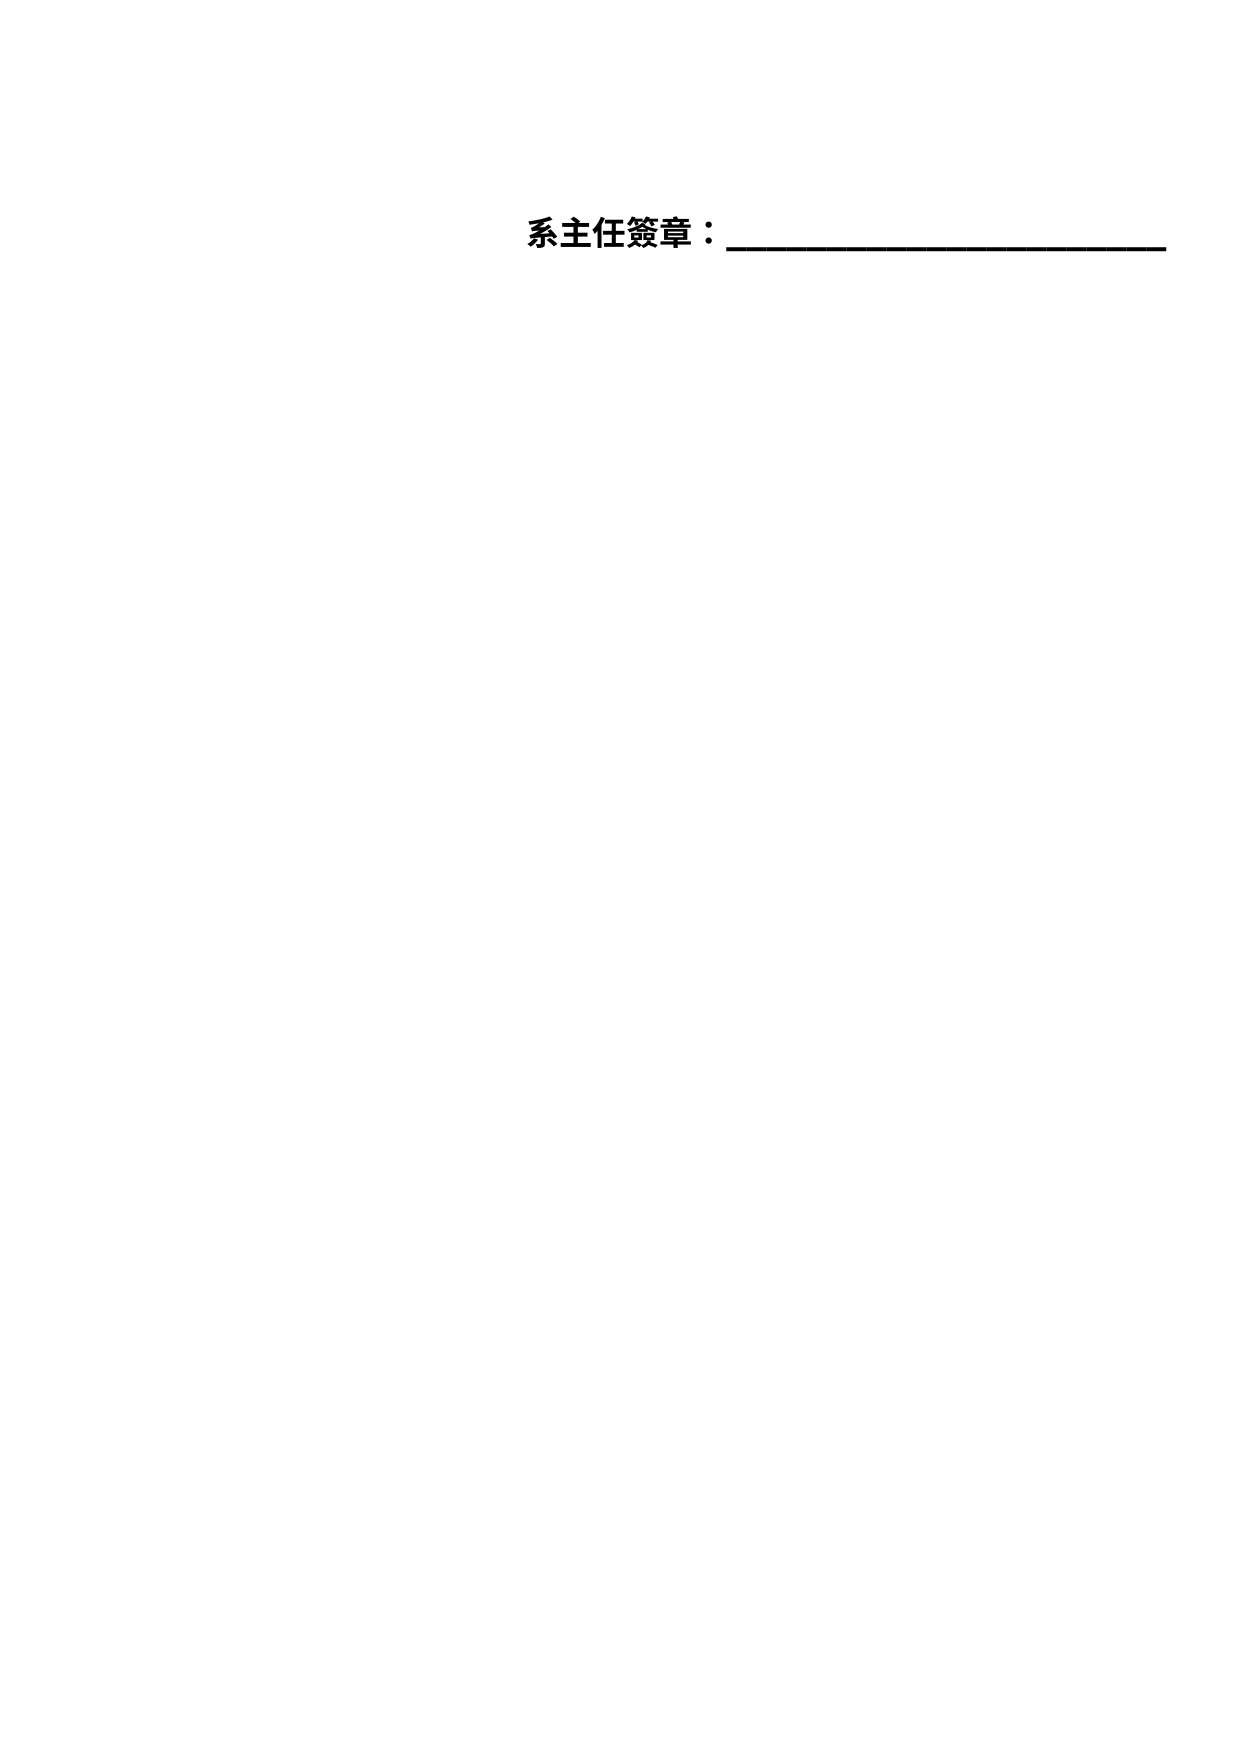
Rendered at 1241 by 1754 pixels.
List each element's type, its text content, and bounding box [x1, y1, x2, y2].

text 系主任簽章：______________________ [118, 189, 1166, 252]
